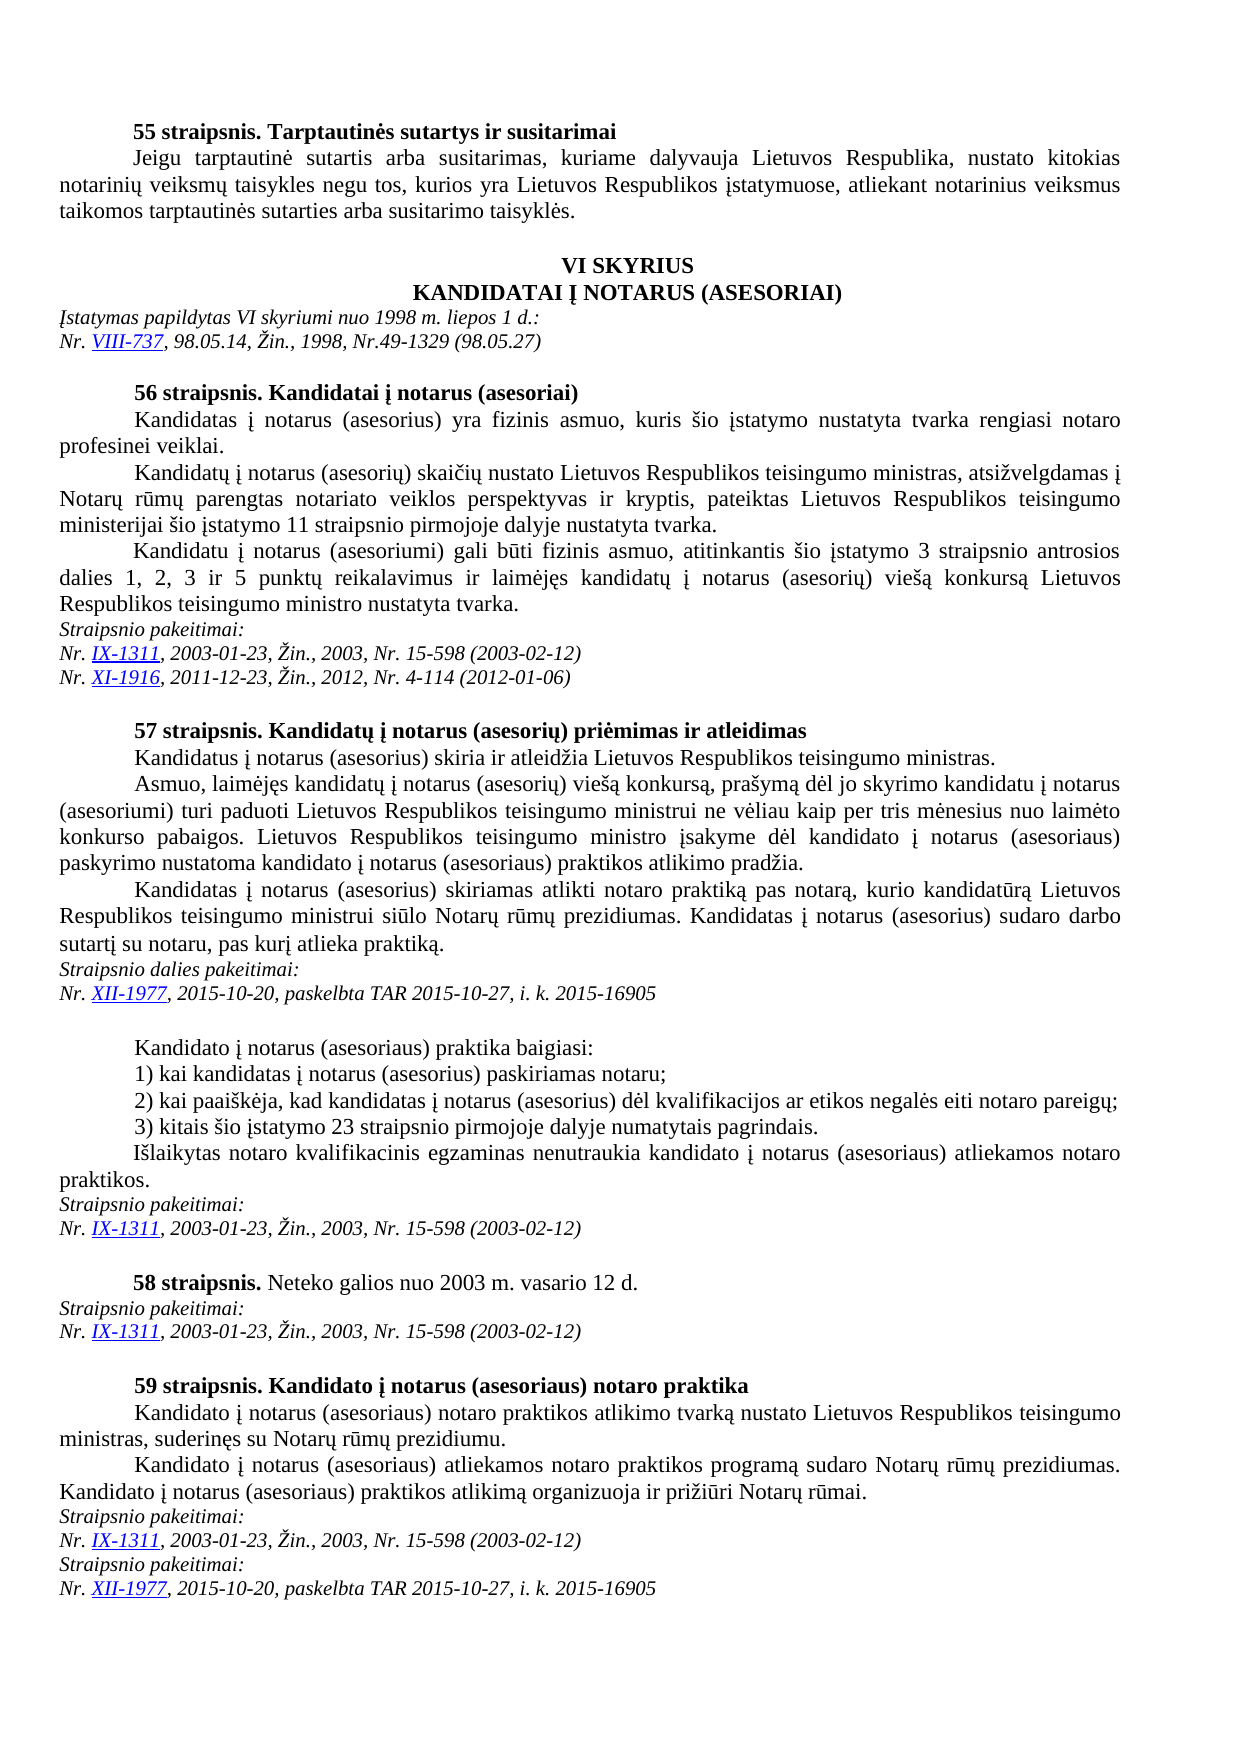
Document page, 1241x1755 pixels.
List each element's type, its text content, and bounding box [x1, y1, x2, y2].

text Straipsnio pakeitimai: [59, 617, 1122, 641]
text Jeigu tarptautinė sutartis arba susitarimas, kuriame dalyvauja Lietuvos Respublika, nustato kitokias notarinių veiksmų taisykles negu tos, kurios yra Lietuvos Respublikos įstatymuose, atliekant notarinius veiksmus taikomos tarptautinės sutarties arba susitarimo taisyklės. [59, 144, 1122, 223]
text 59 straipsnis. Kandidato į notarus (asesoriaus) notaro praktika [59, 1372, 1122, 1399]
text Straipsnio dalies pakeitimai: [59, 957, 1122, 981]
text 58 straipsnis. Neteko galios nuo 2003 m. vasario 12 d. [59, 1269, 1122, 1295]
text 56 straipsnis. Kandidatai į notarus (asesoriai) [59, 379, 1122, 406]
text 3) kitais šio įstatymo 23 straipsnio pirmojoje dalyje numatytais pagrindais. [59, 1113, 1122, 1139]
text Straipsnio pakeitimai: [59, 1192, 1122, 1216]
text 1) kai kandidatas į notarus (asesorius) paskiriamas notaru; [59, 1060, 1122, 1087]
text Kandidatus į notarus (asesorius) skiria ir atleidžia Lietuvos Respublikos teisingumo ministras. [59, 744, 1122, 770]
text Išlaikytas notaro kvalifikacinis egzaminas nenutraukia kandidato į notarus (asesoriaus) atliekamos notaro praktikos. [59, 1139, 1122, 1192]
text Kandidatas į notarus (asesorius) yra fizinis asmuo, kuris šio įstatymo nustatyta tvarka rengiasi notaro profesinei veiklai. [59, 406, 1122, 458]
text 2) kai paaiškėja, kad kandidatas į notarus (asesorius) dėl kvalifikacijos ar etikos negalės eiti notaro pareigų; [59, 1087, 1122, 1113]
text Kandidato į notarus (asesoriaus) notaro praktikos atlikimo tvarką nustato Lietuvos Respublikos teisingumo ministras, suderinęs su Notarų rūmų prezidiumu. [59, 1399, 1122, 1451]
text Įstatymas papildytas VI skyriumi nuo 1998 m. liepos 1 d.: [59, 305, 1122, 329]
text Straipsnio pakeitimai: [59, 1295, 1122, 1319]
text Kandidato į notarus (asesoriaus) atliekamos notaro praktikos programą sudaro Notarų rūmų prezidiumas. Kandidato į notarus (asesoriaus) praktikos atlikimą organizuoja ir prižiūri Notarų rūmai. [59, 1451, 1122, 1504]
text Asmuo, laimėjęs kandidatų į notarus (asesorių) viešą konkursą, prašymą dėl jo skyrimo kandidatu į notarus (asesoriumi) turi paduoti Lietuvos Respublikos teisingumo ministrui ne vėliau kaip per tris mėnesius nuo laimėto konkurso pabaigos. Lietuvos Respublikos teisingumo ministro įsakyme dėl kandidato į notarus (asesoriaus) paskyrimo nustatoma kandidato į notarus (asesoriaus) praktikos atlikimo pradžia. [59, 770, 1122, 876]
text KANDIDATAI Į NOTARUS (ASESORIAI) [59, 279, 1122, 305]
text Nr. IX-1311, 2003-01-23, Žin., 2003, Nr. 15-598 (2003-02-12) [59, 1528, 1122, 1552]
text Kandidatas į notarus (asesorius) skiriamas atlikti notaro praktiką pas notarą, kurio kandidatūrą Lietuvos Respublikos teisingumo ministrui siūlo Notarų rūmų prezidiumas. Kandidatas į notarus (asesorius) sudaro darbo sutartį su notaru, pas kurį atlieka praktiką. [59, 876, 1122, 957]
text Nr. XI-1916, 2011-12-23, Žin., 2012, Nr. 4-114 (2012-01-06) [59, 665, 1122, 689]
text Nr. IX-1311, 2003-01-23, Žin., 2003, Nr. 15-598 (2003-02-12) [59, 1319, 1122, 1343]
text Nr. IX-1311, 2003-01-23, Žin., 2003, Nr. 15-598 (2003-02-12) [59, 1216, 1122, 1240]
text Nr. VIII-737, 98.05.14, Žin., 1998, Nr.49-1329 (98.05.27) [59, 329, 1122, 353]
text 57 straipsnis. Kandidatų į notarus (asesorių) priėmimas ir atleidimas [59, 718, 1122, 744]
text Kandidato į notarus (asesoriaus) praktika baigiasi: [59, 1034, 1122, 1060]
text Kandidatu į notarus (asesoriumi) gali būti fizinis asmuo, atitinkantis šio įstatymo 3 straipsnio antrosios dalies 1, 2, 3 ir 5 punktų reikalavimus ir laimėjęs kandidatų į notarus (asesorių) viešą konkursą Lietuvos Respublikos teisingumo ministro nustatyta tvarka. [59, 538, 1122, 617]
text Straipsnio pakeitimai: [59, 1504, 1122, 1528]
text VI SKYRIUS [59, 252, 1122, 279]
text Nr. XII-1977, 2015-10-20, paskelbta TAR 2015-10-27, i. k. 2015-16905 [59, 1576, 1122, 1600]
text Nr. XII-1977, 2015-10-20, paskelbta TAR 2015-10-27, i. k. 2015-16905 [59, 981, 1122, 1005]
text Nr. IX-1311, 2003-01-23, Žin., 2003, Nr. 15-598 (2003-02-12) [59, 641, 1122, 665]
text 55 straipsnis. Tarptautinės sutartys ir susitarimai [59, 118, 1122, 144]
text Straipsnio pakeitimai: [59, 1552, 1122, 1576]
text Kandidatų į notarus (asesorių) skaičių nustato Lietuvos Respublikos teisingumo ministras, atsižvelgdamas į Notarų rūmų parengtas notariato veiklos perspektyvas ir kryptis, pateiktas Lietuvos Respublikos teisingumo ministerijai šio įstatymo 11 straipsnio pirmojoje dalyje nustatyta tvarka. [59, 458, 1122, 538]
